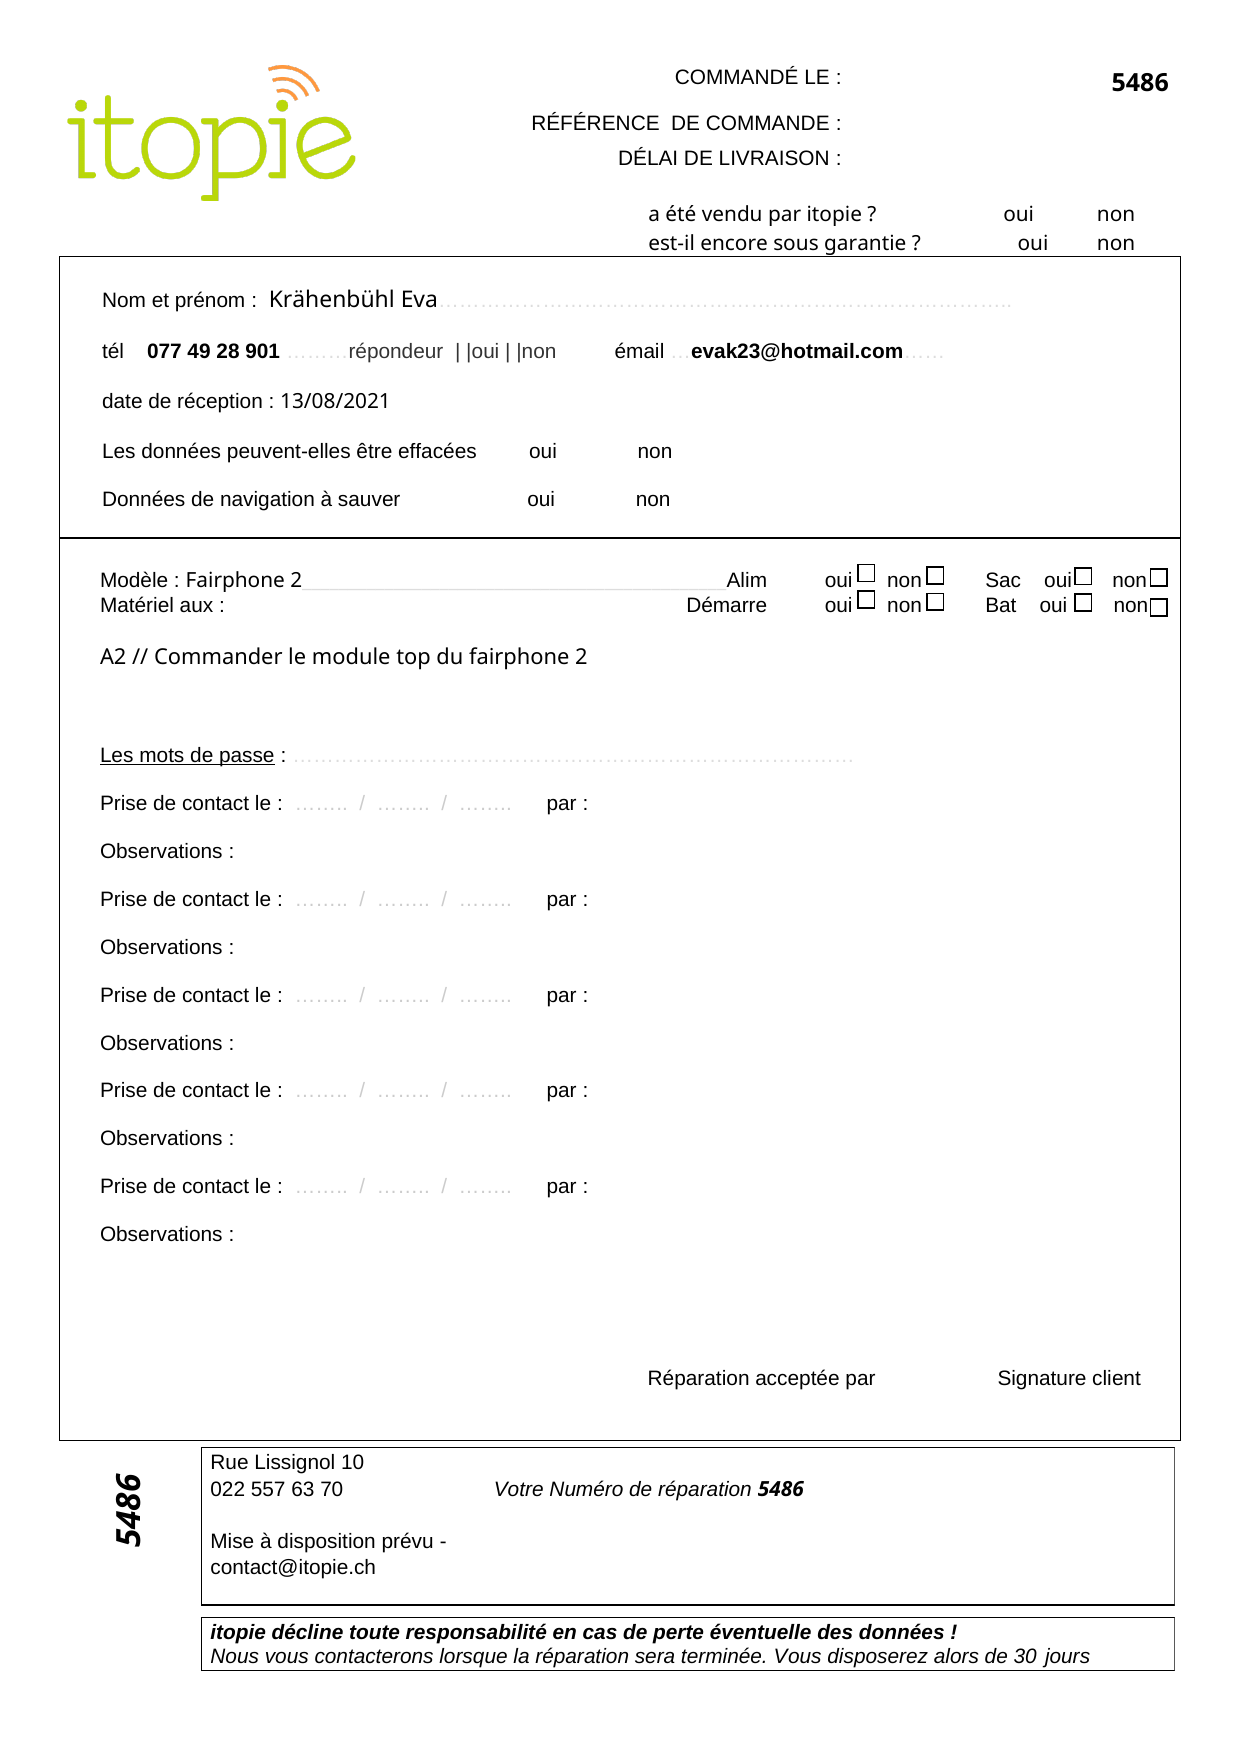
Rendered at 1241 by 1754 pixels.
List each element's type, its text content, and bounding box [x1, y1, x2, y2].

table_cell DÉLAI DE LIVRAISON : [490, 140, 847, 175]
table_cell [847, 140, 1180, 175]
text Prise de contact le : …….. / …….. / …….. par : [60, 788, 1180, 815]
text Les données peuvent-elles être effacées oui non [60, 436, 1180, 463]
text Observations : [60, 931, 1180, 958]
table_header 5486 [847, 59, 1180, 104]
text Données de navigation à sauver oui non [60, 484, 1180, 511]
text A2 // Commander le module top du fairphone 2 [60, 638, 1180, 671]
text Observations : [60, 1123, 1180, 1150]
table_cell [847, 105, 1180, 140]
table_header COMMANDÉ LE : [490, 59, 847, 104]
text Observations : [60, 836, 1180, 863]
text Prise de contact le : …….. / …….. / …….. par : [60, 979, 1180, 1006]
table_cell itopie décline toute responsabilité en cas de perte éventuelle des données ! Nous vous contacterons lorsque la réparation sera terminée. Vous disposerez alors de 30 jours [195, 1611, 1180, 1677]
text Matériel aux : Démarre oui non Bat oui non [60, 590, 1180, 617]
text est-il encore sous garantie ? oui non [59, 228, 1181, 256]
table_header 5486 [59, 1441, 195, 1677]
text Modèle : Fairphone 2 Alim oui non Sac oui non [879, 562, 925, 590]
text Observations : [60, 1219, 1180, 1246]
text Réparation acceptée par Signature client [60, 1363, 1180, 1390]
text Les mots de passe : ……………………………………………………………………… [60, 740, 1180, 767]
text tél 077 49 28 901 ………répondeur | |oui | |non émail …evak23@hotmail.com…… [60, 335, 1180, 362]
picture [67, 65, 356, 201]
text a été vendu par itopie ? oui non [59, 199, 1181, 228]
text Prise de contact le : …….. / …….. / …….. par : [60, 1171, 1180, 1198]
text date de réception : 13/08/2021 [60, 383, 1180, 415]
text Modèle : Fairphone 2 Alim oui non Sac oui non [948, 562, 1180, 590]
text Prise de contact le : …….. / …….. / …….. par : [60, 1075, 1180, 1102]
table_header Rue Lissignol 10 022 557 63 70 Votre Numéro de réparation 5486 Mise à disposition prévu - contact@itopie.ch [195, 1441, 1180, 1611]
text Observations : [60, 1027, 1180, 1054]
text Modèle : Fairphone 2 Alim oui non Sac oui non [60, 562, 856, 590]
text Nom et prénom : Krähenbühl Eva……………………………………………………………………….. [60, 280, 1180, 314]
text Prise de contact le : …….. / …….. / …….. par : [60, 883, 1180, 911]
table_cell RÉFÉRENCE DE COMMANDE : [490, 105, 847, 140]
